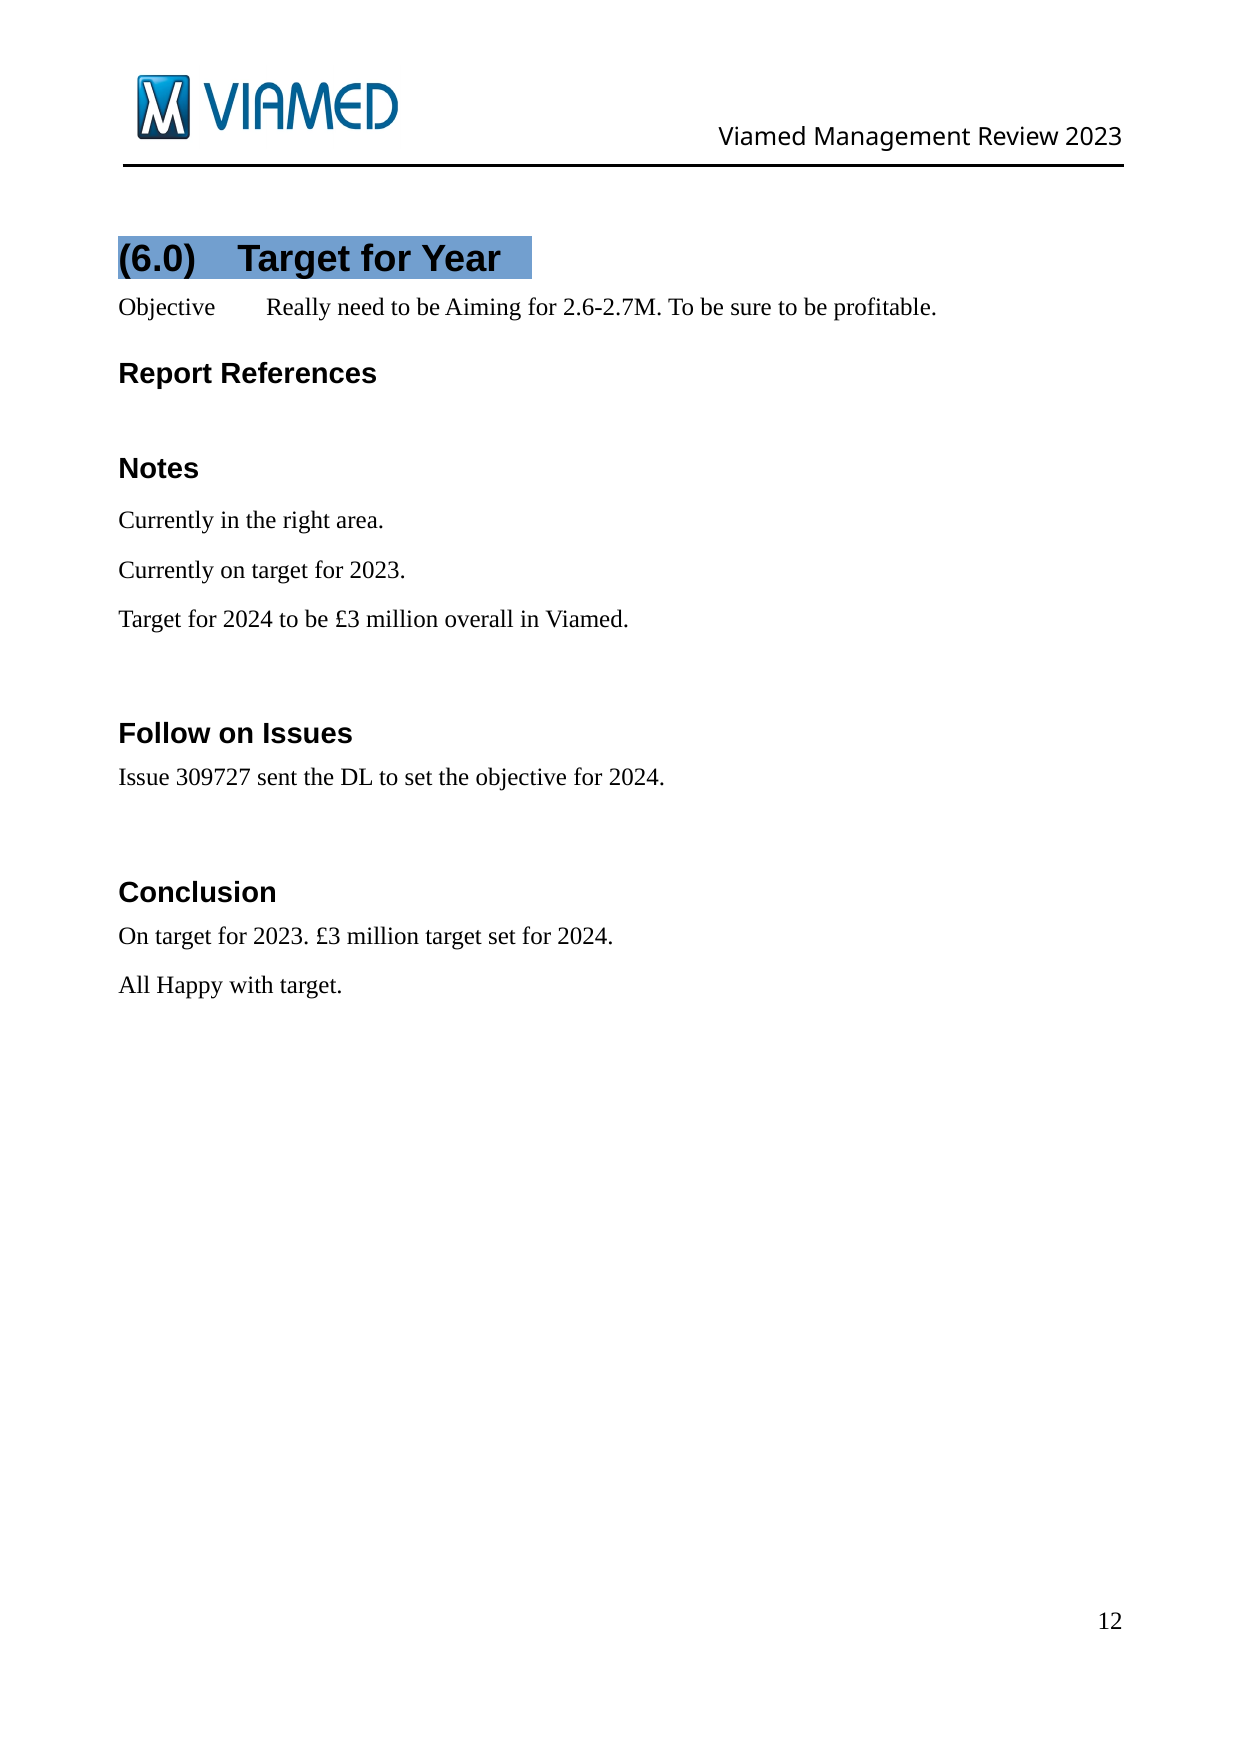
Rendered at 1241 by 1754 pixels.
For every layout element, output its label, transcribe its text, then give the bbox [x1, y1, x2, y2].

text Currently on target for 2023. [118, 555, 1122, 583]
subtitle Conclusion [118, 875, 1122, 909]
text Notes [118, 451, 1122, 484]
text All Happy with target. [118, 970, 1122, 999]
text Issue 309727 sent the DL to set the objective for 2024. [118, 762, 1122, 791]
subtitle Follow on Issues [118, 716, 1122, 750]
subtitle (6.0) Target for Year [532, 236, 1122, 279]
text Objective Really need to be Aiming for 2.6-2.7M. To be sure to be profitable. [118, 292, 1122, 321]
subtitle Report References [118, 356, 1122, 389]
text Target for 2024 to be £3 million overall in Viamed. [118, 604, 1122, 632]
text Currently in the right area. [118, 506, 1122, 534]
text On target for 2023. £3 million target set for 2024. [118, 921, 1122, 950]
picture [133, 65, 401, 149]
